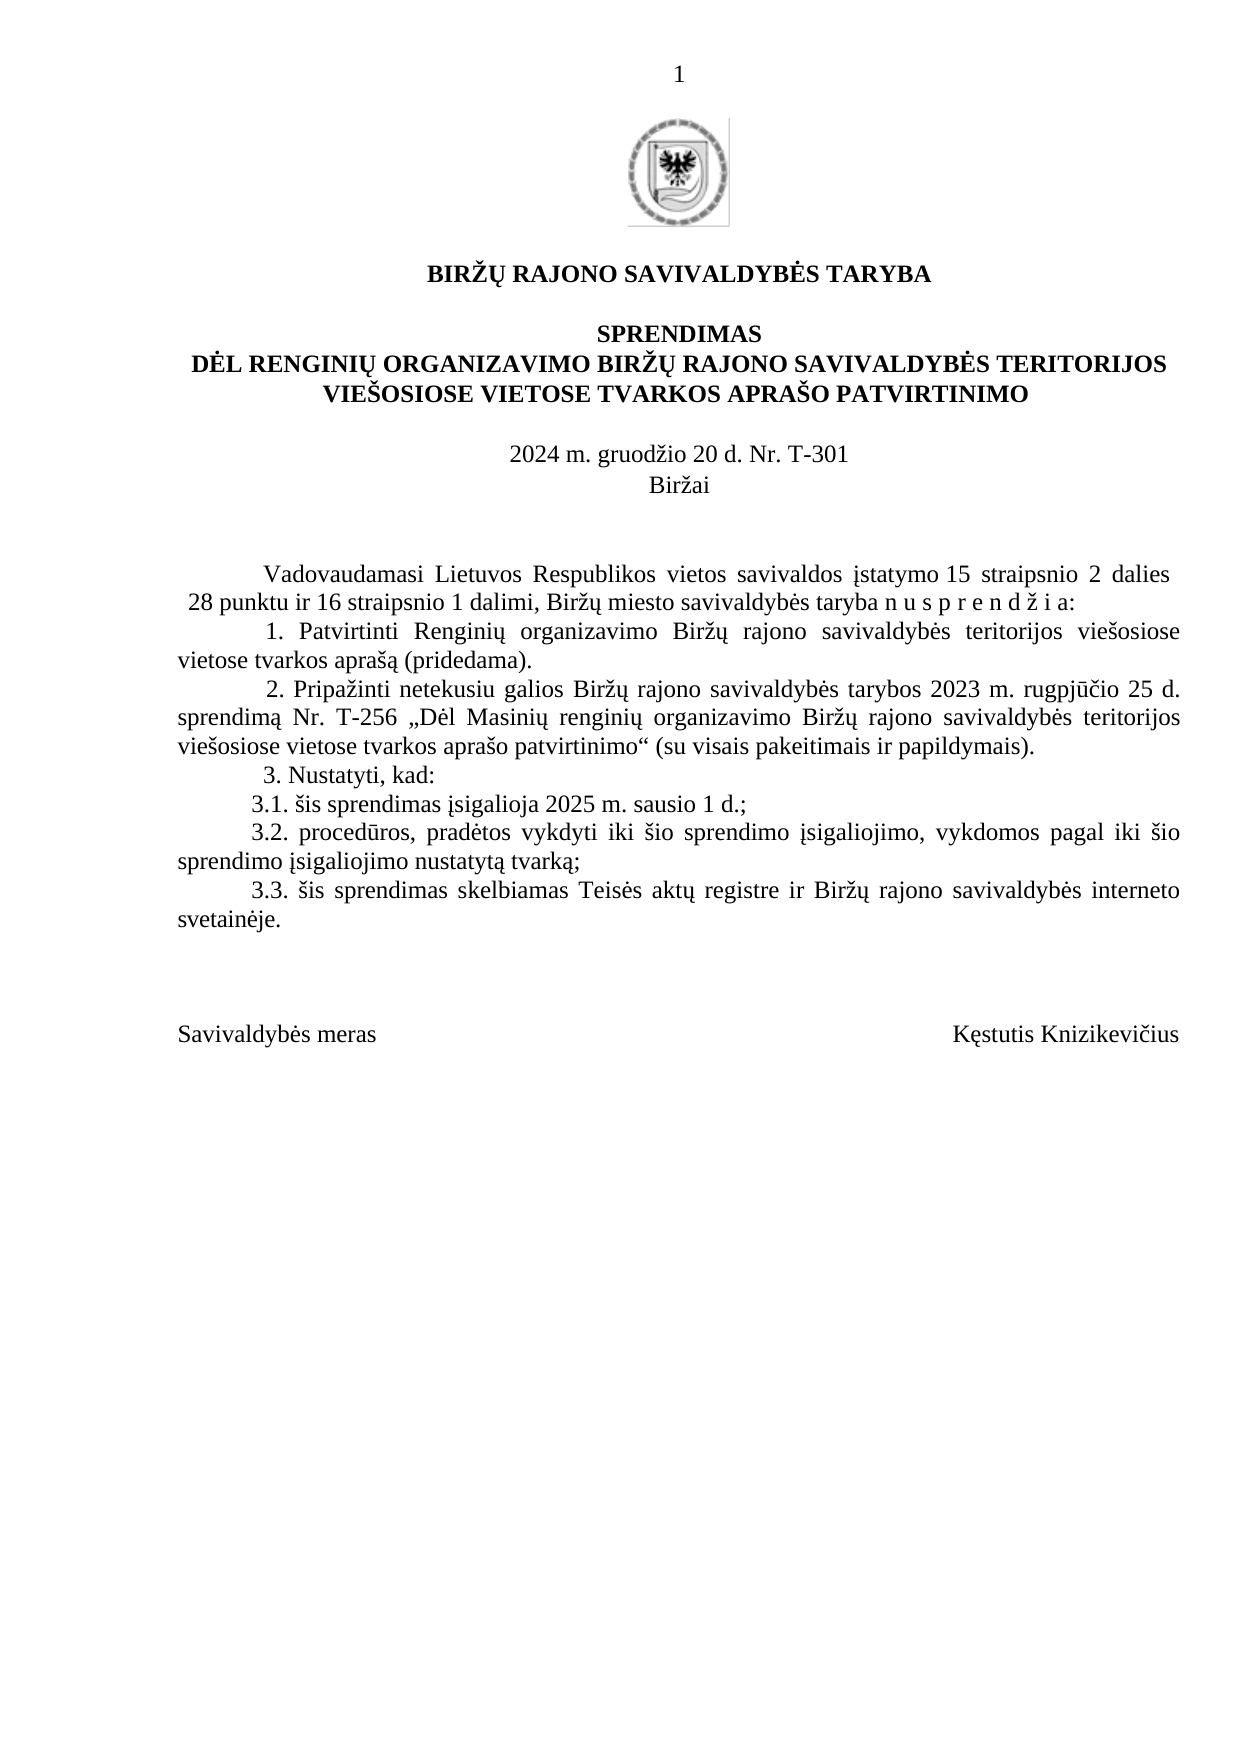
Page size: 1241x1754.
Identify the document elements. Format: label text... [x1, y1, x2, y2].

subtitle BIRŽŲ RAJONO SAVIVALDYBĖS TARYBA [177, 259, 1181, 288]
text 2. Pripažinti netekusiu galios Biržų rajono savivaldybės tarybos 2023 m. rugpjūčio 25 d. sprendimą Nr. T-256 „Dėl Masinių renginių organizavimo Biržų rajono savivaldybės teritorijos viešosiose vietose tvarkos aprašo patvirtinimo“ (su visais pakeitimais ir papildymais). [177, 674, 1181, 760]
text 3.3. šis sprendimas skelbiamas Teisės aktų registre ir Biržų rajono savivaldybės interneto svetainėje. [177, 875, 1181, 932]
text 3.2. procedūros, pradėtos vykdyti iki šio sprendimo įsigaliojimo, vykdomos pagal iki šio sprendimo įsigaliojimo nustatytą tvarką; [177, 817, 1181, 875]
text Vadovaudamasi Lietuvos Respublikos vietos savivaldos įstatymo 15 straipsnio 2 dalies 28 punktu ir 16 straipsnio 1 dalimi, Biržų miesto savivaldybės taryba n u s p r e n d ž i a: [188, 559, 1170, 616]
subtitle SPRENDIMAS [177, 319, 1181, 348]
text 1. Patvirtinti Renginių organizavimo Biržų rajono savivaldybės teritorijos viešosiose vietose tvarkos aprašą (pridedama). [177, 616, 1181, 674]
text 3. Nustatyti, kad: [263, 760, 1169, 789]
text Savivaldybės meras Kęstutis Knizikevičius [177, 1019, 1181, 1047]
text 3.1. šis sprendimas įsigalioja 2025 m. sausio 1 d.; [177, 789, 1181, 817]
subtitle DĖL RENGINIŲ ORGANIZAVIMO BIRŽŲ RAJONO SAVIVALDYBĖS TERITORIJOS VIEŠOSIOSE VIETOSE TVARKOS APRAŠO PATVIRTINIMO [177, 349, 1181, 408]
subtitle 2024 m. gruodžio 20 d. Nr. T-301 [177, 439, 1181, 468]
subtitle Biržai [177, 470, 1181, 498]
